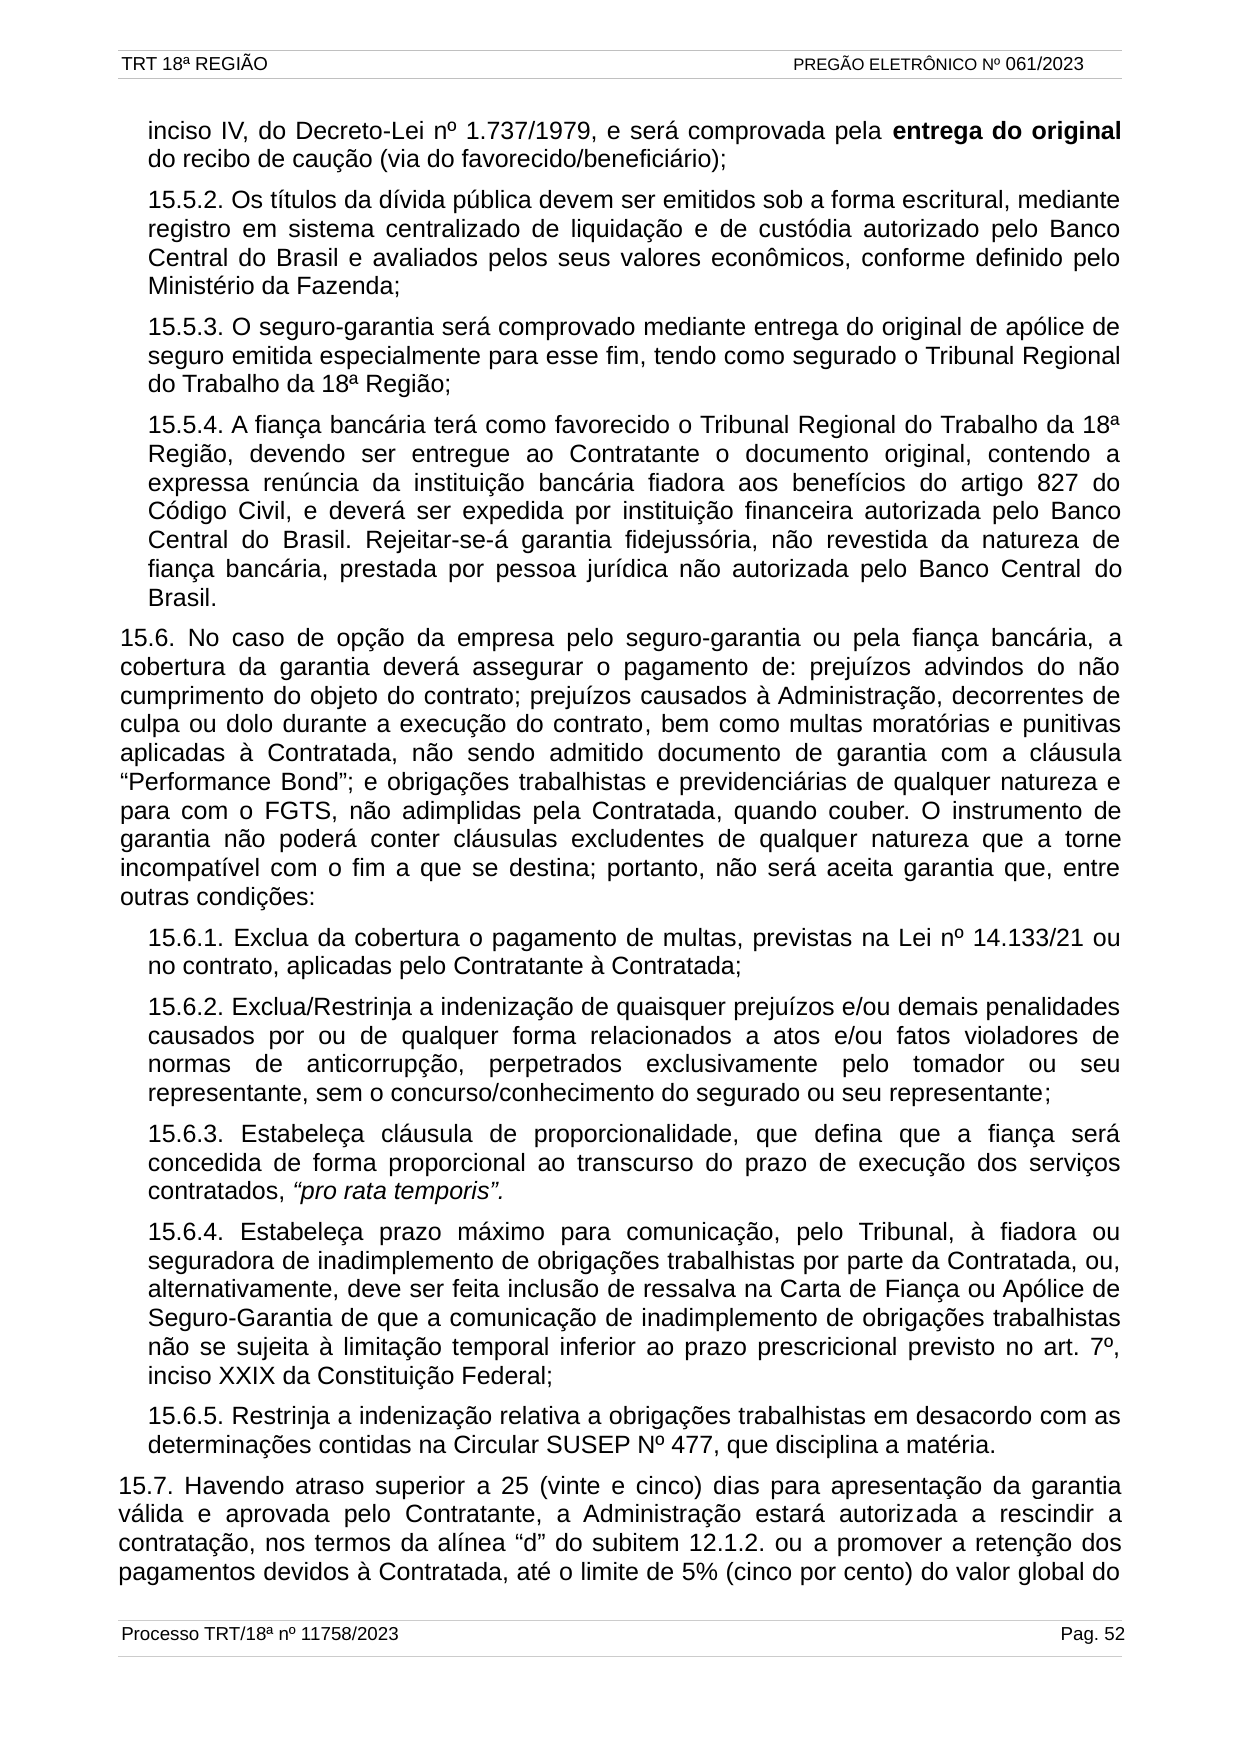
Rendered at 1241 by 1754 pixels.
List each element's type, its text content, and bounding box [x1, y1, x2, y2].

text 15.6.4. Estabeleça prazo máximo para comunicação, pelo Tribunal, à fiadora ou seguradora de inadimplemento de obrigações trabalhistas por parte da Contratada, ou, alternativamente, deve ser feita inclusão de ressalva na Carta de Fiança ou Apólice de Seguro-Garantia de que a comunicação de inadimplemento de obrigações trabalhistas não se sujeita à limitação temporal inferior ao prazo prescricional previsto no art. 7º, inciso XXIX da Constituição Federal; [148, 1217, 1122, 1389]
text 15.7. Havendo atraso superior a 25 (vinte e cinco) dias para apresentação da garantia válida e aprovada pelo Contratante, a Administração estará autorizada a rescindir a contratação, nos termos da alínea “d” do subitem 12.1.2. ou a promover a retenção dos pagamentos devidos à Contratada, até o limite de 5% (cinco por cento) do valor global do [118, 1471, 1122, 1586]
text 15.6. No caso de opção da empresa pelo seguro-garantia ou pela fiança bancária, a cobertura da garantia deverá assegurar o pagamento de: prejuízos advindos do não cumprimento do objeto do contrato; prejuízos causados à Administração, decorrentes de culpa ou dolo durante a execução do contrato, bem como multas moratórias e punitivas aplicadas à Contratada, não sendo admitido documento de garantia com a cláusula “Performance Bond”; e obrigações trabalhistas e previdenciárias de qualquer natureza e para com o FGTS, não adimplidas pela Contratada, quando couber. O instrumento de garantia não poderá conter cláusulas excludentes de qualquer natureza que a torne incompatível com o fim a que se destina; portanto, não será aceita garantia que, entre outras condições: [120, 623, 1122, 911]
text 15.6.3. Estabeleça cláusula de proporcionalidade, que defina que a fiança será concedida de forma proporcional ao transcurso do prazo de execução dos serviços contratados, “pro rata temporis”. [148, 1119, 1122, 1205]
text inciso IV, do Decreto-Lei nº 1.737/1979, e será comprovada pela entrega do original do recibo de caução (via do favorecido/beneficiário); [148, 116, 1122, 173]
text 15.6.1. Exclua da cobertura o pagamento de multas, previstas na Lei nº 14.133/21 ou no contrato, aplicadas pelo Contratante à Contratada; [148, 922, 1122, 980]
text 15.5.3. O seguro-garantia será comprovado mediante entrega do original de apólice de seguro emitida especialmente para esse fim, tendo como segurado o Tribunal Regional do Trabalho da 18ª Região; [148, 312, 1122, 398]
text 15.5.4. A fiança bancária terá como favorecido o Tribunal Regional do Trabalho da 18ª Região, devendo ser entregue ao Contratante o documento original, contendo a expressa renúncia da instituição bancária fiadora aos benefícios do artigo 827 do Código Civil, e deverá ser expedida por instituição financeira autorizada pelo Banco Central do Brasil. Rejeitar-se-á garantia fidejussória, não revestida da natureza de fiança bancária, prestada por pessoa jurídica não autorizada pelo Banco Central do Brasil. [148, 410, 1122, 611]
text 15.5.2. Os títulos da dívida pública devem ser emitidos sob a forma escritural, mediante registro em sistema centralizado de liquidação e de custódia autorizado pelo Banco Central do Brasil e avaliados pelos seus valores econômicos, conforme definido pelo Ministério da Fazenda; [148, 185, 1122, 300]
text 15.6.2. Exclua/Restrinja a indenização de quaisquer prejuízos e/ou demais penalidades causados por ou de qualquer forma relacionados a atos e/ou fatos violadores de normas de anticorrupção, perpetrados exclusivamente pelo tomador ou seu representante, sem o concurso/conhecimento do segurado ou seu representante; [148, 992, 1122, 1107]
text 15.6.5. Restrinja a indenização relativa a obrigações trabalhistas em desacordo com as determinações contidas na Circular SUSEP Nº 477, que disciplina a matéria. [148, 1401, 1122, 1459]
